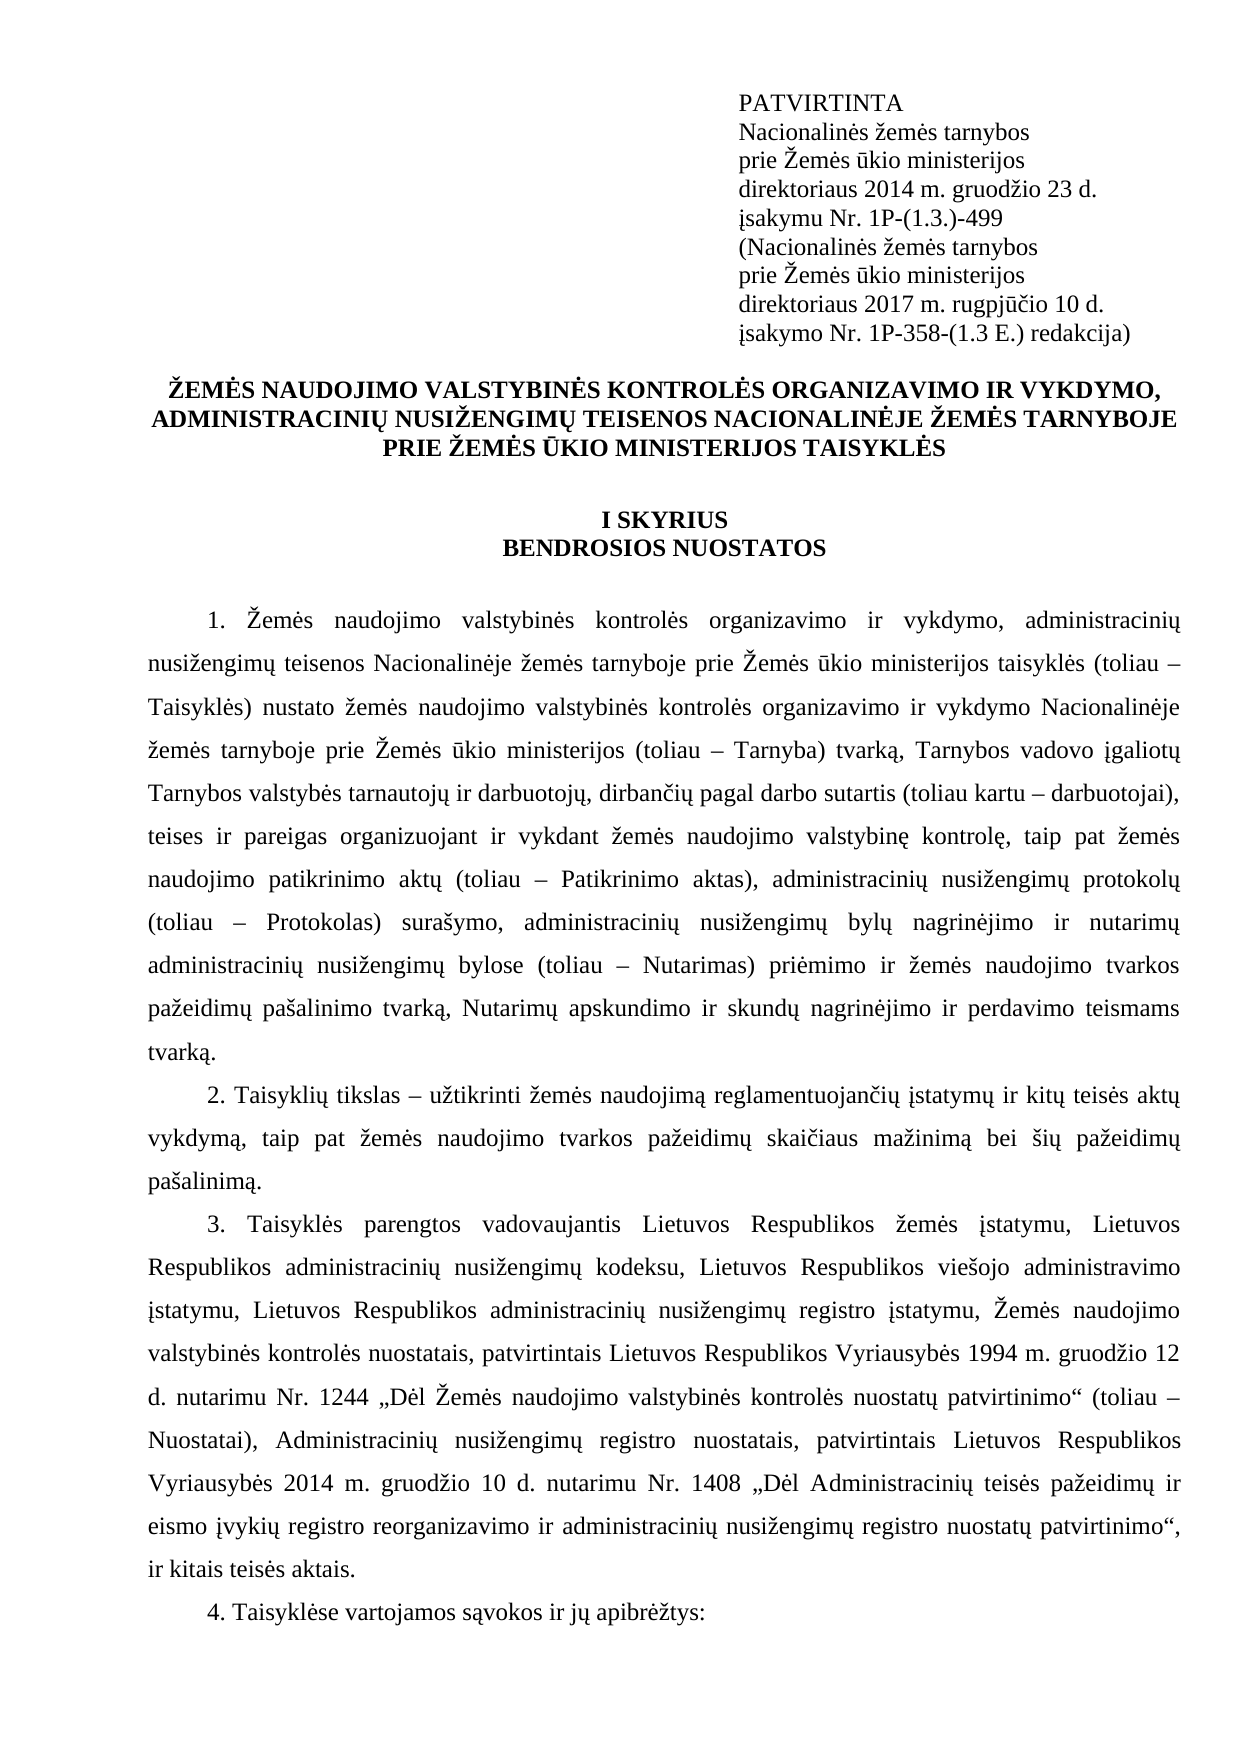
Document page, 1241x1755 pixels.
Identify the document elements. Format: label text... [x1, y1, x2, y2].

text direktoriaus 2014 m. gruodžio 23 d. įsakymu Nr. 1P-(1.3.)-499 [738, 174, 1181, 232]
text direktoriaus 2017 m. rugpjūčio 10 d. įsakymo Nr. 1P-358-(1.3 E.) redakcija) [738, 289, 1181, 347]
text 2. Taisyklių tikslas – užtikrinti žemės naudojimą reglamentuojančių įstatymų ir kitų teisės aktų vykdymą, taip pat žemės naudojimo tvarkos pažeidimų skaičiaus mažinimą bei šių pažeidimų pašalinimą. [148, 1080, 1181, 1195]
text prie Žemės ūkio ministerijos [738, 145, 1181, 174]
text ŽemėS naudojimo VALSTYBINĖS KONTROLĖS ORGANIZAVIMO IR VYKDYMO, ADMINISTRACINIŲ NUSIŽENGIMŲ teisenos NACIONALINĖJE ŽEMĖS TARNYBOJE PRIE ŽEMĖS ŪKIO MINISTERIJOS TAISYKLĖS [148, 375, 1181, 462]
text (Nacionalinės žemės tarnybos [738, 232, 1181, 260]
text Nacionalinės žemės tarnybos [738, 117, 1181, 145]
text 3. Taisyklės parengtos vadovaujantis Lietuvos Respublikos žemės įstatymu, Lietuvos Respublikos administracinių nusižengimų kodeksu, Lietuvos Respublikos viešojo administravimo įstatymu, Lietuvos Respublikos administracinių nusižengimų registro įstatymu, Žemės naudojimo valstybinės kontrolės nuostatais, patvirtintais Lietuvos Respublikos Vyriausybės 1994 m. gruodžio 12 d. nutarimu Nr. 1244 „Dėl Žemės naudojimo valstybinės kontrolės nuostatų patvirtinimo“ (toliau – Nuostatai), Administracinių nusižengimų registro nuostatais, patvirtintais Lietuvos Respublikos Vyriausybės 2014 m. gruodžio 10 d. nutarimu Nr. 1408 „Dėl Administracinių teisės pažeidimų ir eismo įvykių registro reorganizavimo ir administracinių nusižengimų registro nuostatų patvirtinimo“, ir kitais teisės aktais. [148, 1209, 1181, 1583]
text I SKYRIUS [148, 505, 1181, 533]
text 4. Taisyklėse vartojamos sąvokos ir jų apibrėžtys: [148, 1597, 1181, 1626]
text PATVIRTINTA [738, 88, 1181, 117]
text prie Žemės ūkio ministerijos [738, 260, 1181, 289]
text BENDROSIOS NUOSTATOS [148, 533, 1181, 562]
text 1. Žemės naudojimo valstybinės kontrolės organizavimo ir vykdymo, administracinių nusižengimų teisenos Nacionalinėje žemės tarnyboje prie Žemės ūkio ministerijos taisyklės (toliau – Taisyklės) nustato žemės naudojimo valstybinės kontrolės organizavimo ir vykdymo Nacionalinėje žemės tarnyboje prie Žemės ūkio ministerijos (toliau – Tarnyba) tvarką, Tarnybos vadovo įgaliotų Tarnybos valstybės tarnautojų ir darbuotojų, dirbančių pagal darbo sutartis (toliau kartu – darbuotojai), teises ir pareigas organizuojant ir vykdant žemės naudojimo valstybinę kontrolę, taip pat žemės naudojimo patikrinimo aktų (toliau – Patikrinimo aktas), administracinių nusižengimų protokolų (toliau – Protokolas) surašymo, administracinių nusižengimų bylų nagrinėjimo ir nutarimų administracinių nusižengimų bylose (toliau – Nutarimas) priėmimo ir žemės naudojimo tvarkos pažeidimų pašalinimo tvarką, Nutarimų apskundimo ir skundų nagrinėjimo ir perdavimo teismams tvarką. [148, 605, 1181, 1065]
